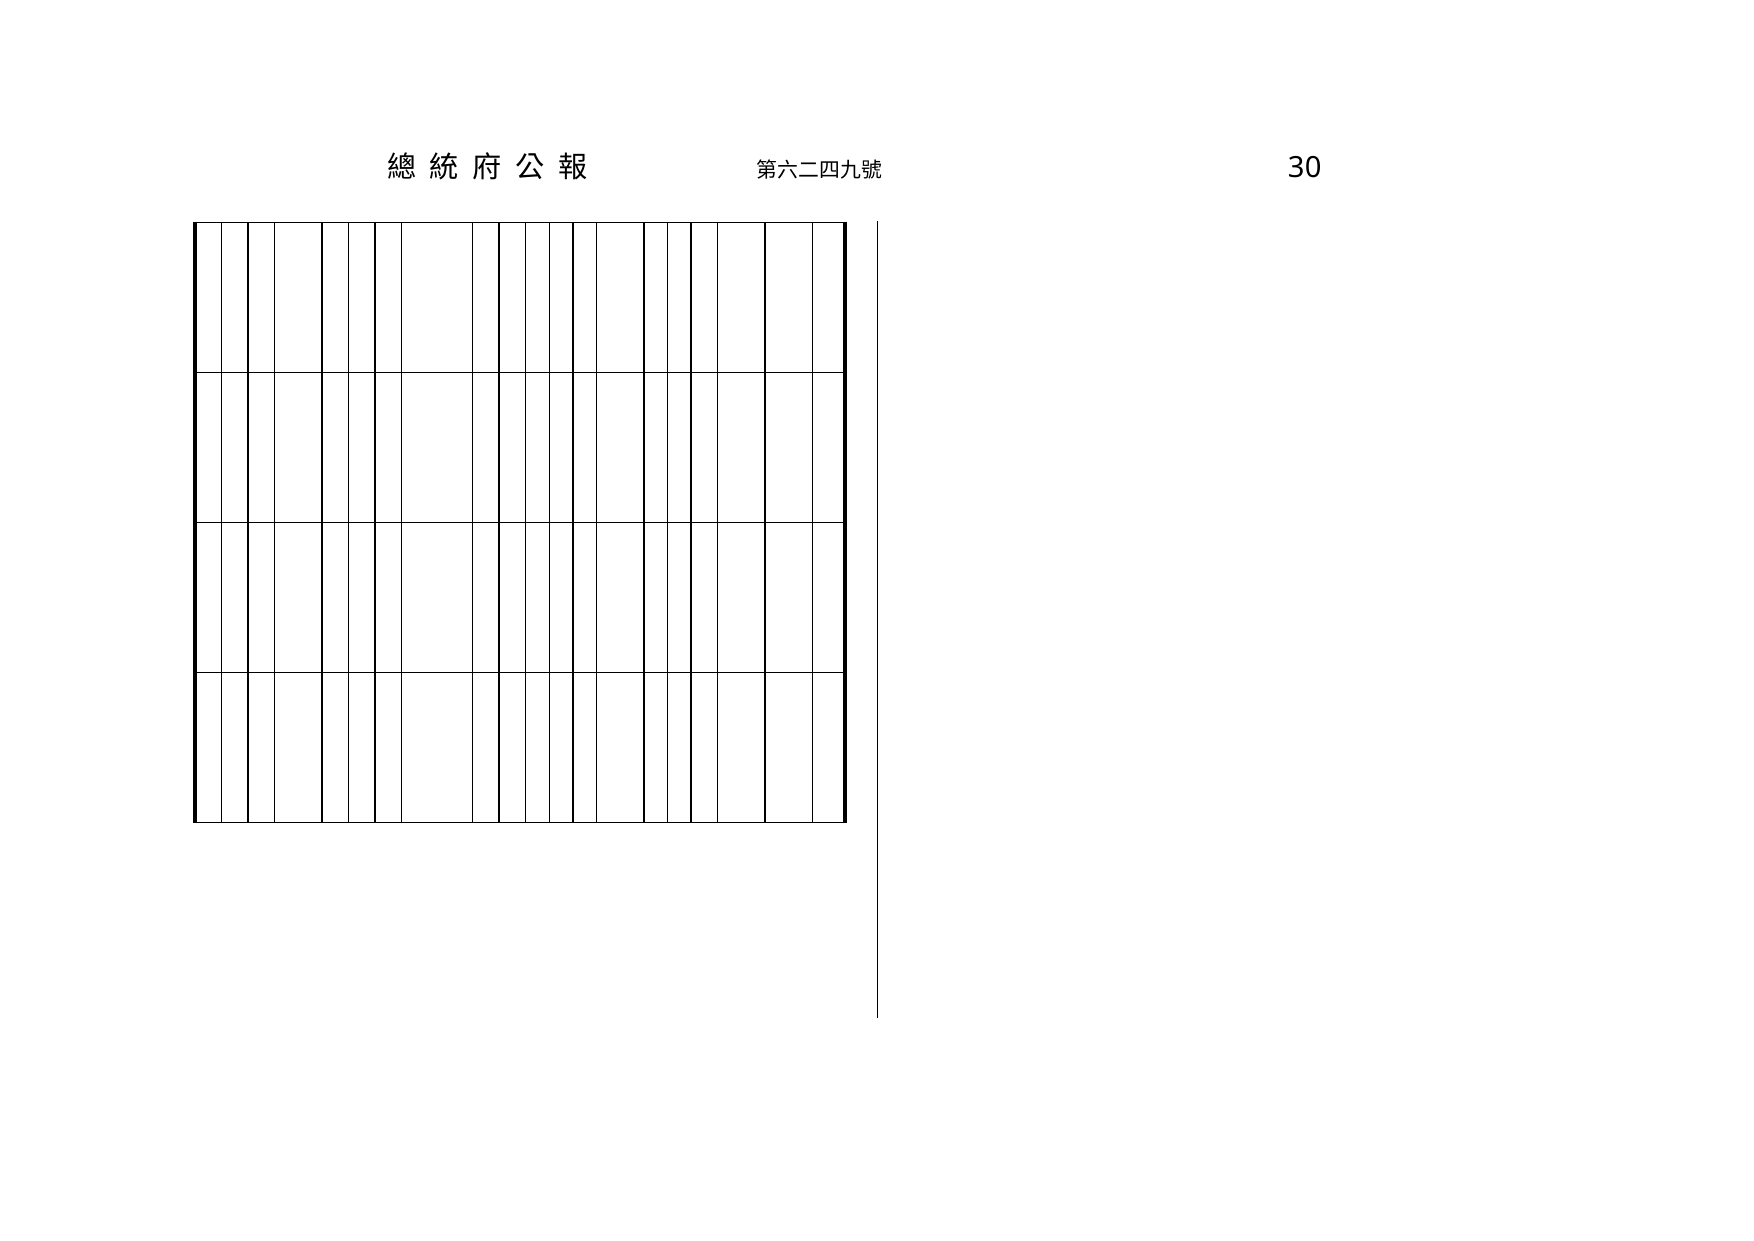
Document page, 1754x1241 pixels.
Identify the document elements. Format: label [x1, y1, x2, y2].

table_cell [766, 673, 789, 822]
table_cell [275, 223, 298, 372]
table_cell [668, 523, 690, 672]
table_cell [298, 223, 321, 372]
table_cell [402, 373, 425, 522]
table_cell [473, 523, 498, 672]
table_cell [741, 523, 764, 672]
table_cell [668, 673, 690, 822]
table_cell [766, 523, 789, 672]
table_cell [597, 523, 620, 672]
table_cell [718, 523, 741, 672]
table_cell [741, 673, 764, 822]
table_cell [620, 523, 643, 672]
table_cell [275, 373, 298, 522]
table_cell [500, 673, 525, 822]
table_cell [692, 673, 717, 822]
table_cell [741, 373, 764, 522]
table_cell [425, 223, 449, 372]
table_cell [449, 223, 472, 372]
table_cell [222, 223, 247, 372]
table_cell [668, 373, 690, 522]
table_cell [449, 673, 472, 822]
table_cell [526, 373, 549, 522]
table_cell [275, 673, 298, 822]
table_cell [449, 523, 472, 672]
table_cell [425, 673, 449, 822]
table_cell [197, 673, 221, 822]
table_cell [500, 223, 525, 372]
table_cell [766, 373, 789, 522]
table_cell [645, 673, 667, 822]
table_cell [197, 373, 221, 522]
table_cell [298, 373, 321, 522]
table_cell [813, 523, 843, 672]
table_cell [668, 223, 690, 372]
table_cell [597, 373, 620, 522]
table_cell [692, 223, 717, 372]
table_cell [574, 373, 596, 522]
table_cell [526, 523, 549, 672]
table_cell [473, 373, 498, 522]
table_cell [275, 523, 298, 672]
table_cell [813, 373, 843, 522]
table_cell [718, 223, 741, 372]
table_cell [323, 373, 348, 522]
table_cell [222, 523, 247, 672]
table_cell [789, 673, 812, 822]
table_cell [376, 373, 401, 522]
table_cell [376, 223, 401, 372]
table_cell [813, 223, 843, 372]
table_cell [645, 373, 667, 522]
table_cell [526, 223, 549, 372]
table_cell [425, 373, 449, 522]
table_cell [298, 523, 321, 672]
table_cell [620, 673, 643, 822]
table_cell [349, 523, 374, 672]
table_cell [222, 373, 247, 522]
table_cell [500, 373, 525, 522]
table_cell [692, 373, 717, 522]
table_cell [620, 373, 643, 522]
table_cell [197, 523, 221, 672]
table_cell [692, 523, 717, 672]
table_cell [249, 373, 274, 522]
table_cell [449, 373, 472, 522]
table_cell [550, 673, 572, 822]
table_cell [550, 373, 572, 522]
table_cell [249, 673, 274, 822]
table_cell [349, 373, 374, 522]
table_cell [789, 223, 812, 372]
table_cell [323, 523, 348, 672]
table_cell [645, 523, 667, 672]
table_cell [402, 673, 425, 822]
table_cell [349, 223, 374, 372]
table_cell [574, 523, 596, 672]
table_cell [473, 223, 498, 372]
table_cell [402, 223, 425, 372]
table_cell [789, 373, 812, 522]
table_cell [813, 673, 843, 822]
table_cell [597, 223, 620, 372]
table_cell [718, 373, 741, 522]
table_cell [550, 523, 572, 672]
table_cell [574, 673, 596, 822]
table_cell [249, 223, 274, 372]
table_cell [574, 223, 596, 372]
table_cell [789, 523, 812, 672]
table_cell [550, 223, 572, 372]
table_cell [597, 673, 620, 822]
table_cell [298, 673, 321, 822]
table_cell [526, 673, 549, 822]
table_cell [222, 673, 247, 822]
table_cell [620, 223, 643, 372]
table_cell [376, 523, 401, 672]
table_cell [197, 223, 221, 372]
table_cell [473, 673, 498, 822]
table_cell [349, 673, 374, 822]
table_cell [249, 523, 274, 672]
table_cell [402, 523, 425, 672]
table_cell [425, 523, 449, 672]
table_cell [323, 223, 348, 372]
table_cell [766, 223, 789, 372]
table_cell [376, 673, 401, 822]
table_cell [741, 223, 764, 372]
table_cell [645, 223, 667, 372]
table_cell [500, 523, 525, 672]
table_cell [323, 673, 348, 822]
table_cell [718, 673, 741, 822]
